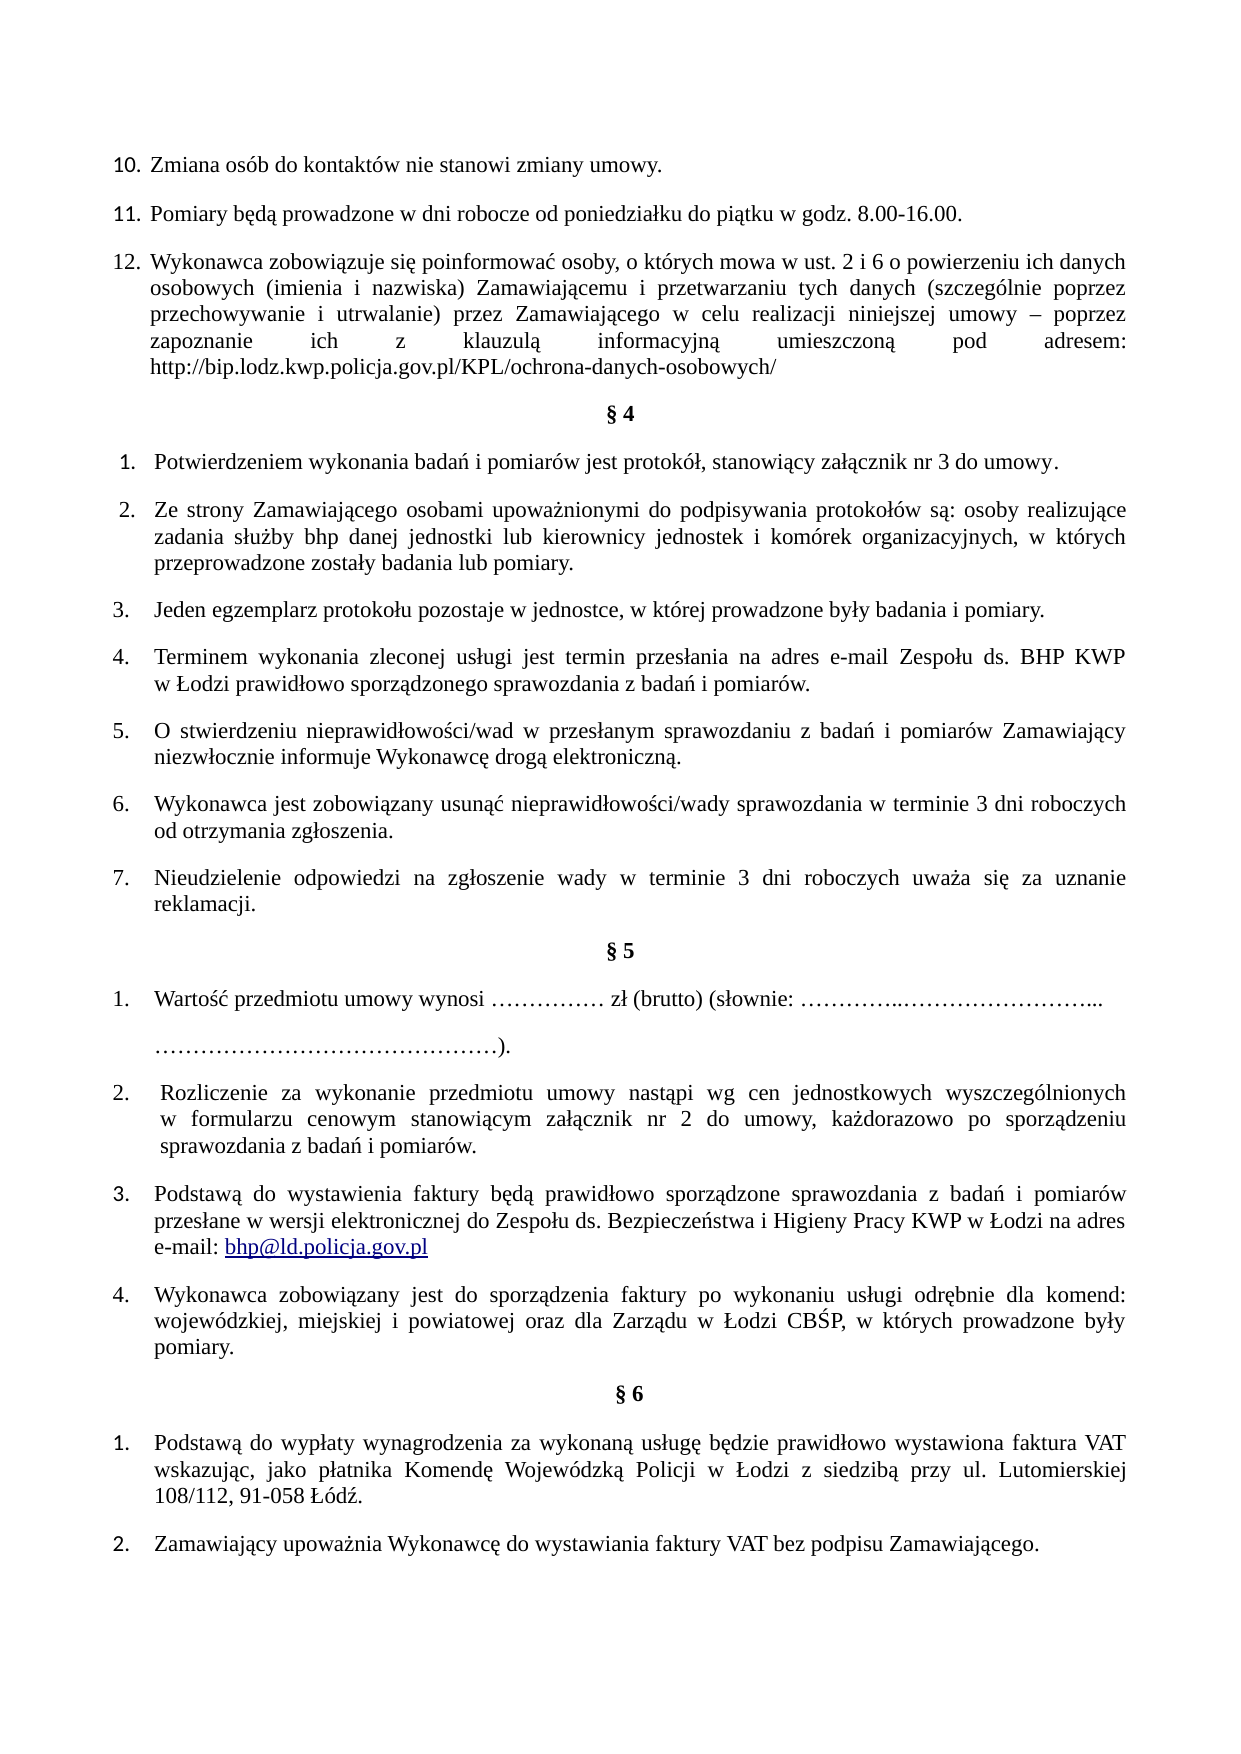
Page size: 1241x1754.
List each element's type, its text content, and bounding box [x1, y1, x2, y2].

list Podstawą do wystawienia faktury będą prawidłowo sporządzone sprawozdania z badań i pomiarów przesłane w wersji elektronicznej do Zespołu ds. Bezpieczeństwa i Higieny Pracy KWP w Łodzi na adres e-mail: bhp@ld.policja.gov.pl [112, 1179, 1128, 1260]
list Wykonawca zobowiązuje się poinformować osoby, o których mowa w ust. 2 i 6 o powierzeniu ich danych osobowych (imienia i nazwiska) Zamawiającemu i przetwarzaniu tych danych (szczególnie poprzez przechowywanie i utrwalanie) przez Zamawiającego w celu realizacji niniejszej umowy – poprzez zapoznanie ich z klauzulą informacyjną umieszczoną pod adresem: http://bip.lodz.kwp.policja.gov.pl/KPL/ochrona-danych-osobowych/ [112, 248, 1128, 379]
list Podstawą do wypłaty wynagrodzenia za wykonaną usługę będzie prawidłowo wystawiona faktura VAT wskazując, jako płatnika Komendę Wojewódzką Policji w Łodzi z siedzibą przy ul. Lutomierskiej 108/112, 91-058 Łódź. [112, 1428, 1128, 1508]
list O stwierdzeniu nieprawidłowości/wad w przesłanym sprawozdaniu z badań i pomiarów Zamawiający niezwłocznie informuje Wykonawcę drogą elektroniczną. [112, 717, 1128, 770]
list Pomiary będą prowadzone w dni robocze od poniedziałku do piątku w godz. 8.00-16.00. [112, 199, 1128, 227]
list § 6 [130, 1381, 1128, 1407]
text § 4 [112, 400, 1128, 427]
list Rozliczenie za wykonanie przedmiotu umowy nastąpi wg cen jednostkowych wyszczególnionych w formularzu cenowym stanowiącym załącznik nr 2 do umowy, każdorazowo po sporządzeniu sprawozdania z badań i pomiarów. [112, 1079, 1128, 1158]
list Zamawiający upoważnia Wykonawcę do wystawiania faktury VAT bez podpisu Zamawiającego. [112, 1529, 1128, 1557]
list Potwierdzeniem wykonania badań i pomiarów jest protokół, stanowiący załącznik nr 3 do umowy. [118, 447, 1128, 476]
list Terminem wykonania zleconej usługi jest termin przesłania na adres e-mail Zespołu ds. BHP KWP w Łodzi prawidłowo sporządzonego sprawozdania z badań i pomiarów. [112, 643, 1128, 696]
list § 5 [112, 938, 1128, 964]
list Wartość przedmiotu umowy wynosi …………… zł (brutto) (słownie: …………..……………………... [112, 985, 1128, 1011]
list Nieudzielenie odpowiedzi na zgłoszenie wady w terminie 3 dni roboczych uważa się za uznanie reklamacji. [112, 864, 1128, 917]
list Jeden egzemplarz protokołu pozostaje w jednostce, w której prowadzone były badania i pomiary. [112, 596, 1128, 623]
list Wykonawca zobowiązany jest do sporządzenia faktury po wykonaniu usługi odrębnie dla komend: wojewódzkiej, miejskiej i powiatowej oraz dla Zarządu w Łodzi CBŚP, w których prowadzone były pomiary. [112, 1281, 1128, 1360]
list Wykonawca jest zobowiązany usunąć nieprawidłowości/wady sprawozdania w terminie 3 dni roboczych od otrzymania zgłoszenia. [112, 791, 1128, 843]
list Ze strony Zamawiającego osobami upoważnionymi do podpisywania protokołów są: osoby realizujące zadania służby bhp danej jednostki lub kierownicy jednostek i komórek organizacyjnych, w których przeprowadzone zostały badania lub pomiary. [118, 496, 1128, 575]
list ………………………………………). [154, 1032, 1128, 1058]
list Zmiana osób do kontaktów nie stanowi zmiany umowy. [112, 150, 1128, 178]
